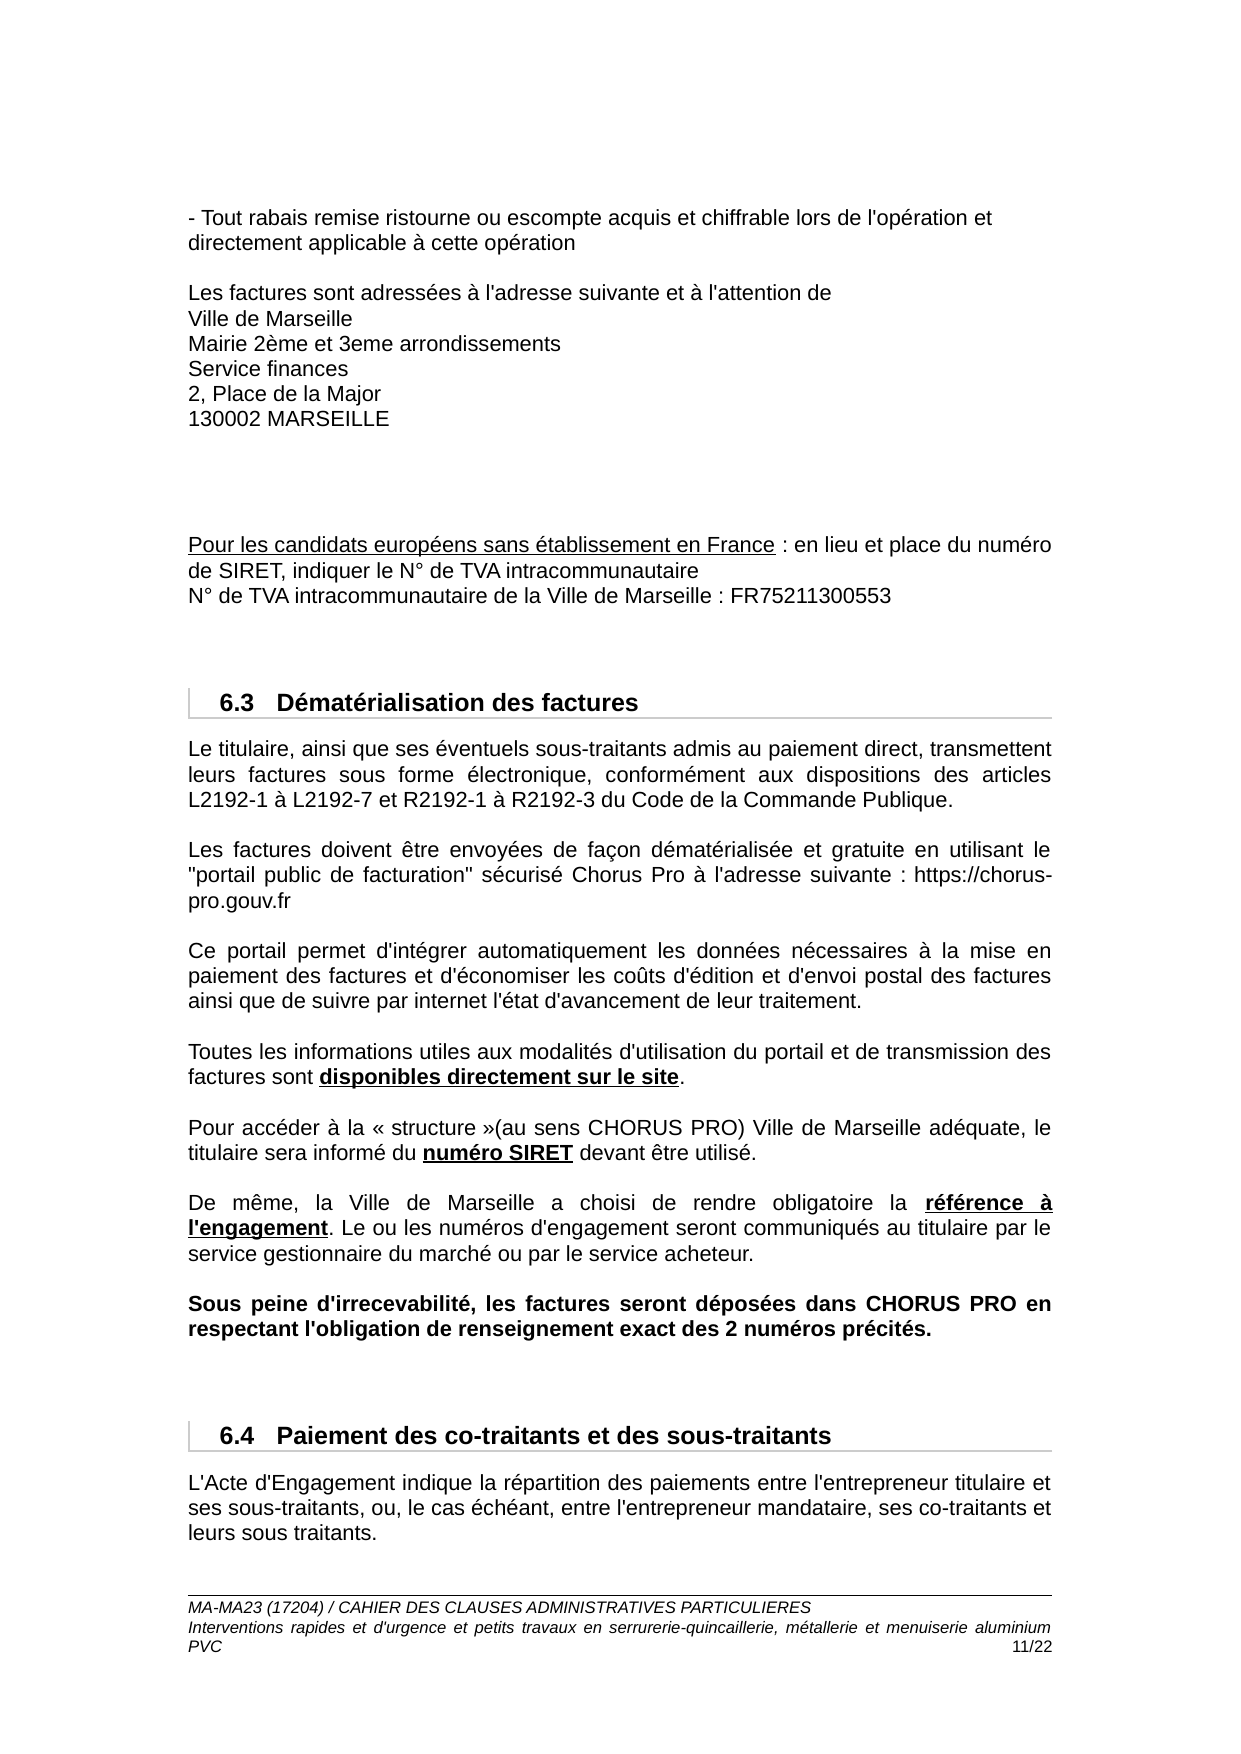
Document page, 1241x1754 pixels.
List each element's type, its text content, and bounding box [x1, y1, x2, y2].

text 130002 MARSEILLE [188, 406, 1052, 431]
text Sous peine d'irrecevabilité, les factures seront déposées dans CHORUS PRO en respectant l'obligation de renseignement exact des 2 numéros précités. [188, 1291, 1052, 1341]
text Le titulaire, ainsi que ses éventuels sous-traitants admis au paiement direct, transmettent leurs factures sous forme électronique, conformément aux dispositions des articles L2192-1 à L2192-7 et R2192-1 à R2192-3 du Code de la Commande Publique. [188, 736, 1052, 812]
text De même, la Ville de Marseille a choisi de rendre obligatoire la référence à l'engagement. Le ou les numéros d'engagement seront communiqués au titulaire par le service gestionnaire du marché ou par le service acheteur. [188, 1190, 1052, 1266]
text Les factures sont adressées à l'adresse suivante et à l'attention de [188, 280, 1052, 305]
subtitle Paiement des co-traitants et des sous-traitants [190, 1421, 1052, 1450]
text Toutes les informations utiles aux modalités d'utilisation du portail et de transmission des factures sont disponibles directement sur le site. [188, 1039, 1052, 1089]
text Ville de Marseille [188, 305, 1052, 331]
text directement applicable à cette opération [188, 230, 1052, 255]
text Pour les candidats européens sans établissement en France : en lieu et place du numéro de SIRET, indiquer le N° de TVA intracommunautaire [188, 532, 1052, 583]
text Ce portail permet d'intégrer automatiquement les données nécessaires à la mise en paiement des factures et d'économiser les coûts d'édition et d'envoi postal des factures ainsi que de suivre par internet l'état d'avancement de leur traitement. [188, 938, 1052, 1014]
text Pour accéder à la « structure »(au sens CHORUS PRO) Ville de Marseille adéquate, le titulaire sera informé du numéro SIRET devant être utilisé. [188, 1114, 1052, 1165]
text 2, Place de la Major [188, 381, 1052, 406]
text Les factures doivent être envoyées de façon dématérialisée et gratuite en utilisant le "portail public de facturation" sécurisé Chorus Pro à l'adresse suivante : https://chorus-pro.gouv.fr [188, 837, 1052, 913]
text Service finances [188, 356, 1052, 381]
text L'Acte d'Engagement indique la répartition des paiements entre l'entrepreneur titulaire et ses sous-traitants, ou, le cas échéant, entre l'entrepreneur mandataire, ses co-traitants et leurs sous traitants. [188, 1470, 1052, 1545]
text Mairie 2ème et 3eme arrondissements [188, 331, 1052, 356]
subtitle Dématérialisation des factures [190, 688, 1052, 717]
text N° de TVA intracommunautaire de la Ville de Marseille : FR75211300553 [188, 583, 1052, 608]
text - Tout rabais remise ristourne ou escompte acquis et chiffrable lors de l'opération et [188, 204, 1052, 230]
